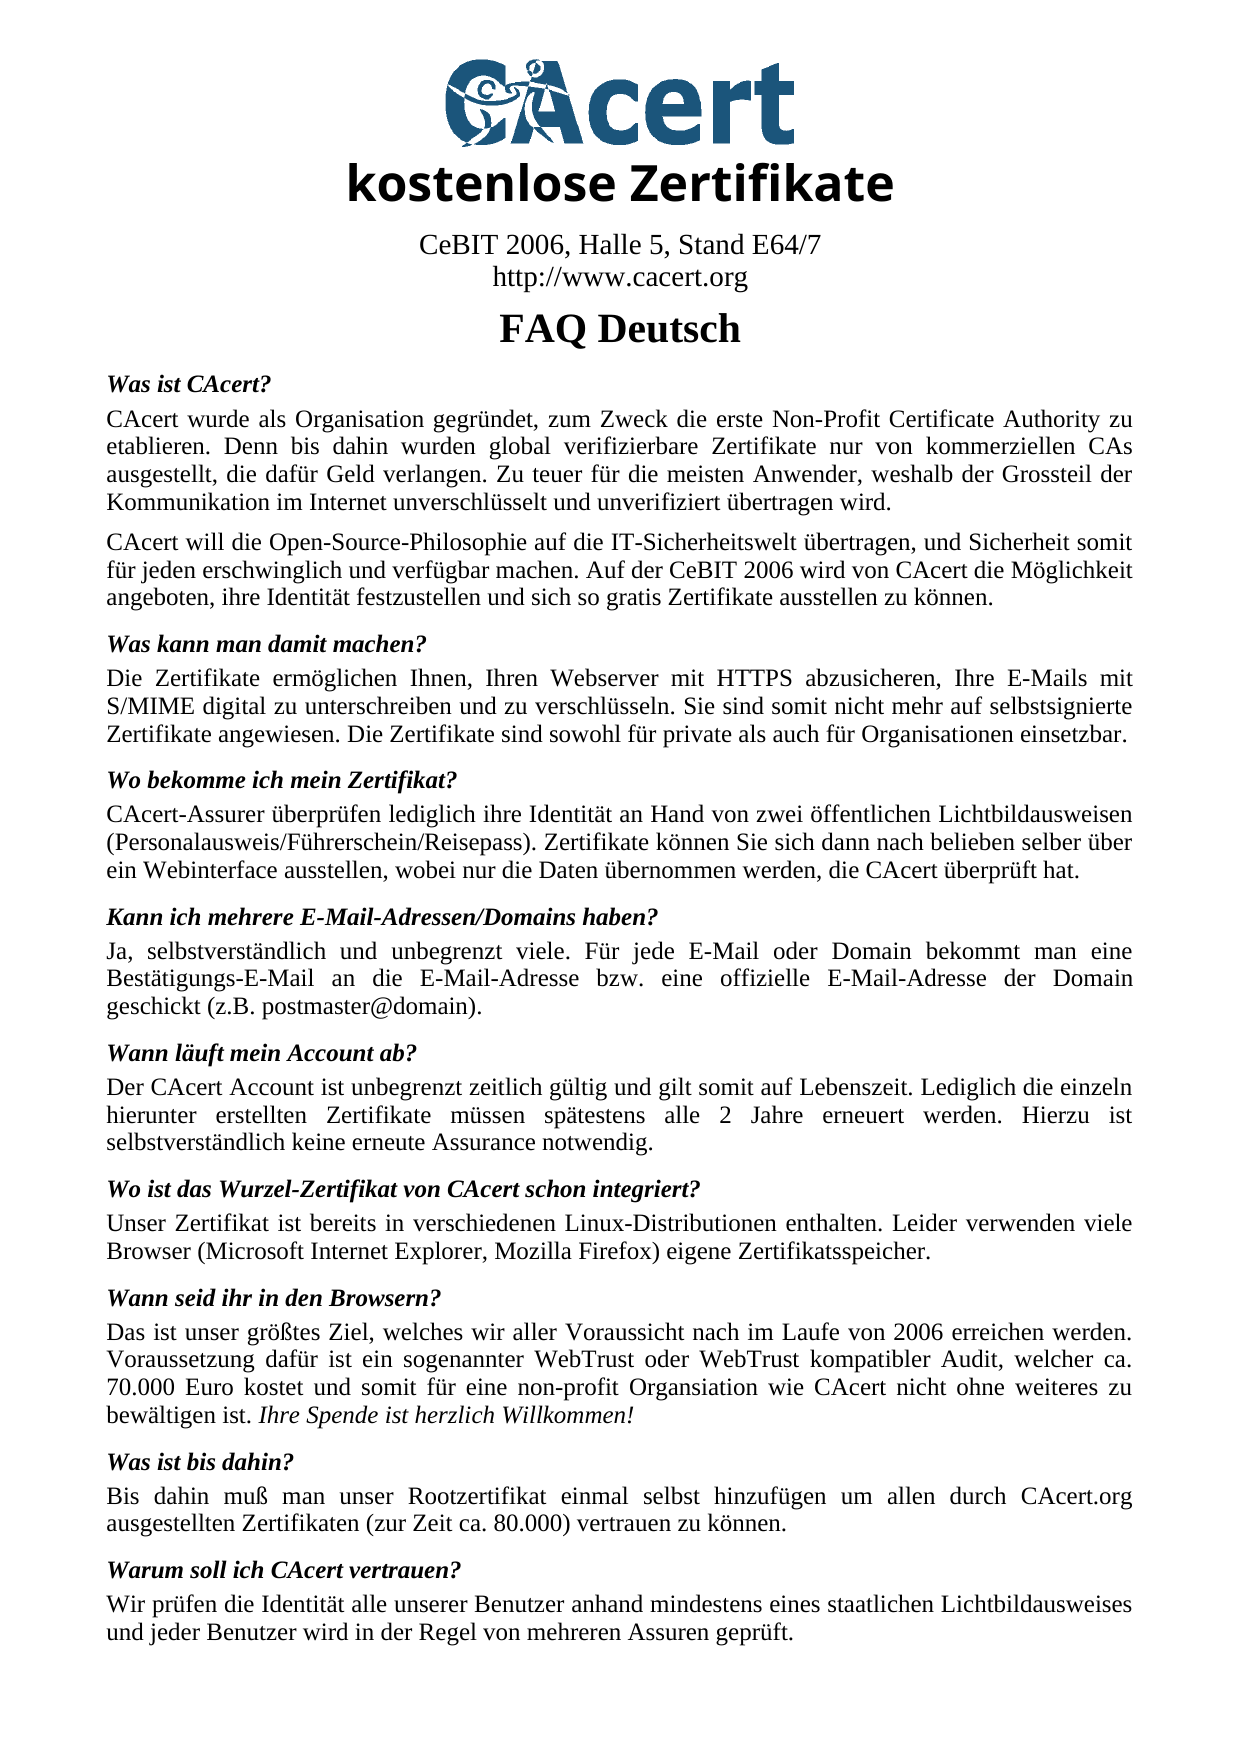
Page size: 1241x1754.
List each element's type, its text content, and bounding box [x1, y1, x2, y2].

text Wo ist das Wurzel-Zertifikat von CAcert schon integriert? [106, 1175, 1134, 1203]
subtitle kostenlose Zertifikate [106, 59, 1134, 216]
text Das ist unser größtes Ziel, welches wir aller Voraussicht nach im Laufe von 2006 erreichen werden. Voraussetzung dafür ist ein sogenannter WebTrust oder WebTrust kompatibler Audit, welcher ca. 70.000 Euro kostet und somit für eine non-profit Organsiation wie CAcert nicht ohne weiteres zu bewältigen ist. Ihre Spende ist herzlich Willkommen! [106, 1318, 1134, 1429]
text Der CAcert Account ist unbegrenzt zeitlich gültig und gilt somit auf Lebenszeit. Lediglich die einzeln hierunter erstellten Zertifikate müssen spätestens alle 2 Jahre erneuert werden. Hierzu ist selbstverständlich keine erneute Assurance notwendig. [106, 1073, 1134, 1156]
subtitle FAQ Deutsch [106, 306, 1134, 352]
subtitle CeBIT 2006, Halle 5, Stand E64/7 http://www.cacert.org [106, 228, 1134, 293]
text Was kann man damit machen? [106, 630, 1134, 658]
text Wann seid ihr in den Browsern? [106, 1284, 1134, 1311]
text CAcert-Assurer überprüfen lediglich ihre Identität an Hand von zwei öffentlichen Lichtbildausweisen (Personalausweis/Führerschein/Reisepass). Zertifikate können Sie sich dann nach belieben selber über ein Webinterface ausstellen, wobei nur die Daten übernommen werden, die CAcert überprüft hat. [106, 801, 1134, 884]
text Kann ich mehrere E-Mail-Adressen/Domains haben? [106, 903, 1134, 930]
text Ja, selbstverständlich und unbegrenzt viele. Für jede E-Mail oder Domain bekommt man eine Bestätigungs-E-Mail an die E-Mail-Adresse bzw. eine offizielle E-Mail-Adresse der Domain geschickt (z.B. postmaster@domain). [106, 937, 1134, 1020]
text Warum soll ich CAcert vertrauen? [106, 1556, 1134, 1584]
text Was ist bis dahin? [106, 1448, 1134, 1475]
text CAcert will die Open-Source-Philosophie auf die IT-Sicherheitswelt übertragen, und Sicherheit somit für jeden erschwinglich und verfügbar machen. Auf der CeBIT 2006 wird von CAcert die Möglichkeit angeboten, ihre Identität festzustellen und sich so gratis Zertifikate ausstellen zu können. [106, 528, 1134, 611]
text CAcert wurde als Organisation gegründet, zum Zweck die erste Non-Profit Certificate Authority zu etablieren. Denn bis dahin wurden global verifizierbare Zertifikate nur von kommerziellen CAs ausgestellt, die dafür Geld verlangen. Zu teuer für die meisten Anwender, weshalb der Grossteil der Kommunikation im Internet unverschlüsselt und unverifiziert übertragen wird. [106, 405, 1134, 516]
text Wir prüfen die Identität alle unserer Benutzer anhand mindestens eines staatlichen Lichtbildausweises und jeder Benutzer wird in der Regel von mehreren Assuren geprüft. [106, 1590, 1134, 1646]
text Unser Zertifikat ist bereits in verschiedenen Linux-Distributionen enthalten. Leider verwenden viele Browser (Microsoft Internet Explorer, Mozilla Firefox) eigene Zertifikatsspeicher. [106, 1209, 1134, 1265]
text Die Zertifikate ermöglichen Ihnen, Ihren Webserver mit HTTPS abzusicheren, Ihre E-Mails mit S/MIME digital zu unterschreiben und zu verschlüsseln. Sie sind somit nicht mehr auf selbstsignierte Zertifikate angewiesen. Die Zertifikate sind sowohl für private als auch für Organisationen einsetzbar. [106, 664, 1134, 747]
text Wo bekomme ich mein Zertifikat? [106, 766, 1134, 794]
text Wann läuft mein Account ab? [106, 1039, 1134, 1067]
picture [445, 59, 795, 148]
text Was ist CAcert? [106, 371, 1134, 398]
text Bis dahin muß man unser Rootzertifikat einmal selbst hinzufügen um allen durch CAcert.org ausgestellten Zertifikaten (zur Zeit ca. 80.000) vertrauen zu können. [106, 1482, 1134, 1537]
